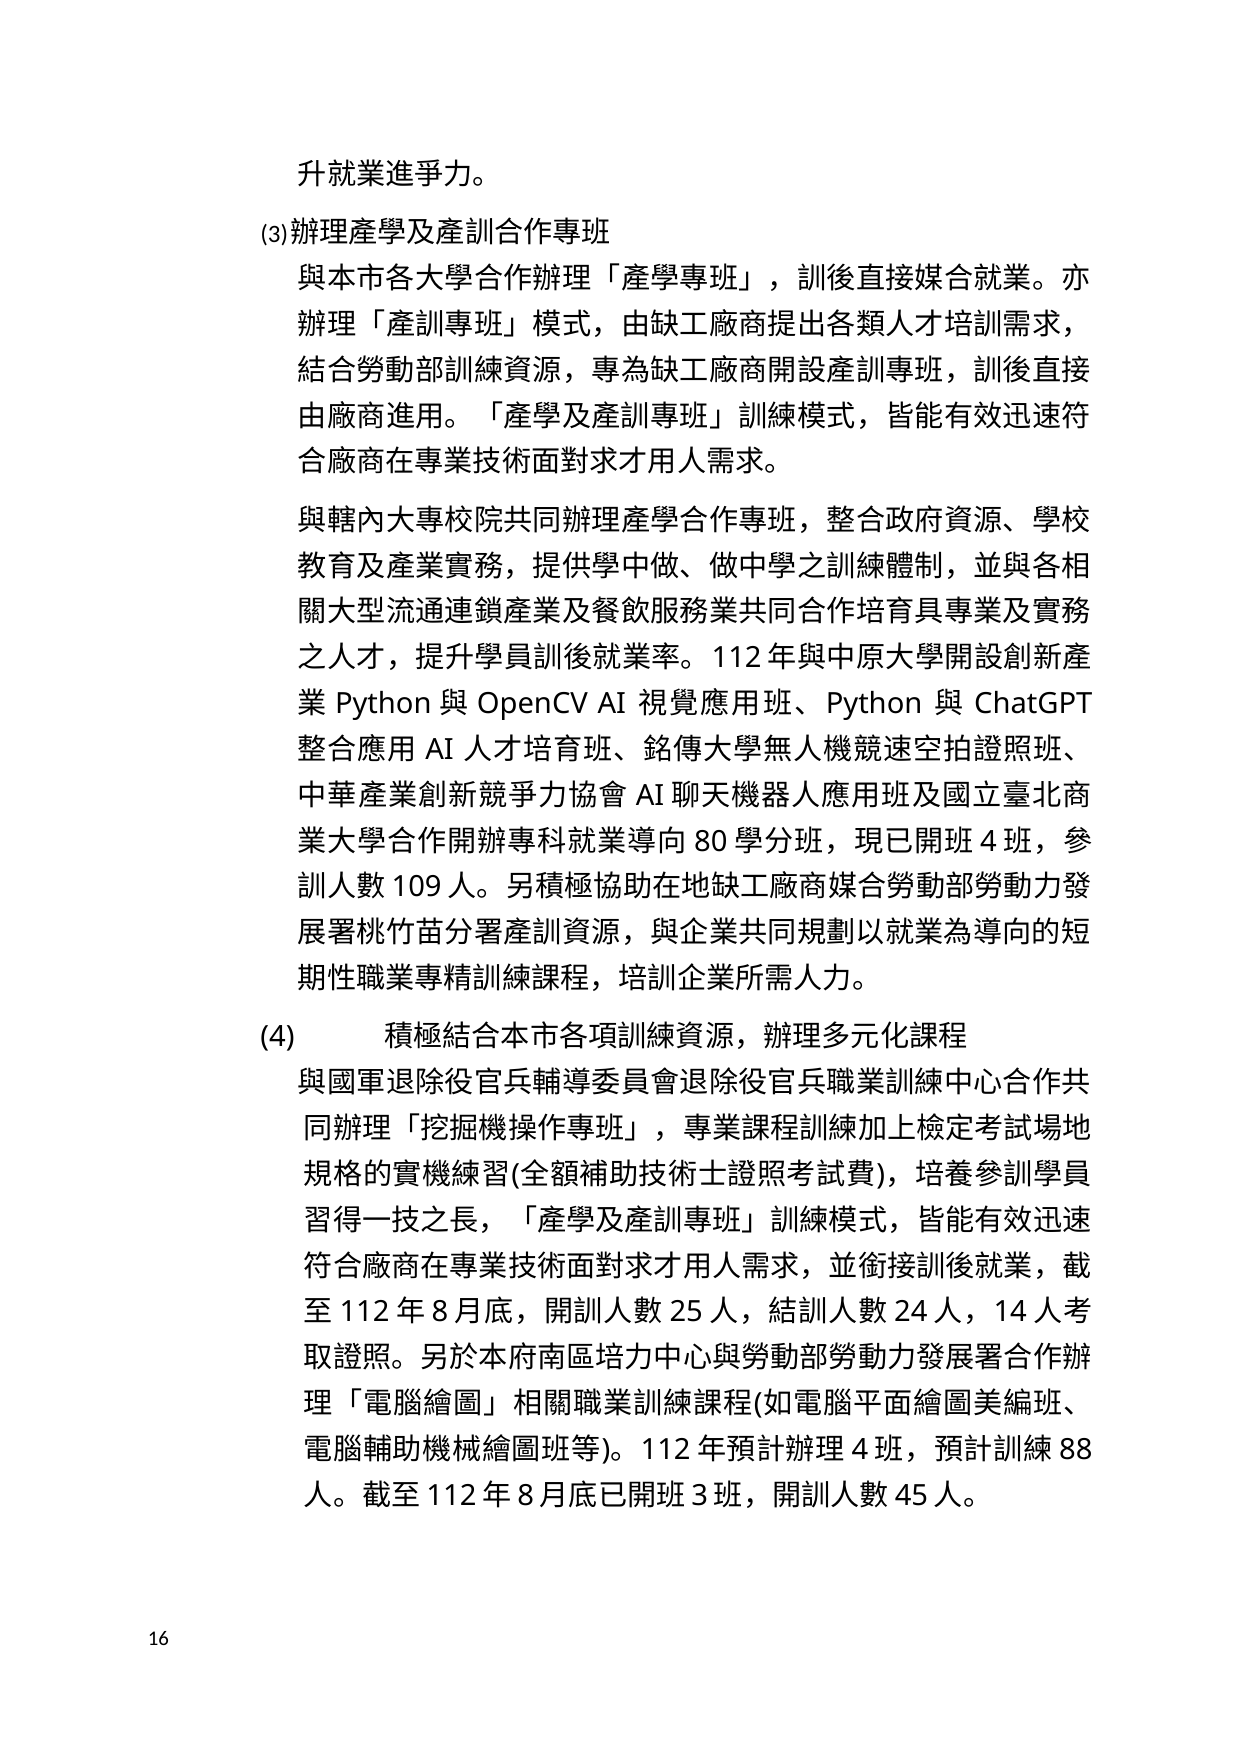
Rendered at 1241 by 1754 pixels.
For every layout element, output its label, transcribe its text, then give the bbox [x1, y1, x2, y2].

list 辦理產學及產訓合作專班 [260, 206, 1092, 252]
text 與國軍退除役官兵輔導委員會退除役官兵職業訓練中心合作共同辦理「挖掘機操作專班」，專業課程訓練加上檢定考試場地規格的實機練習(全額補助技術士證照考試費)，培養參訓學員習得一技之長，「產學及產訓專班」訓練模式，皆能有效迅速符合廠商在專業技術面對求才用人需求，並銜接訓後就業，截至112年8月底，開訓人數25人，結訓人數24人，14人考取證照。另於本府南區培力中心與勞動部勞動力發展署合作辦理「電腦繪圖」相關職業訓練課程(如電腦平面繪圖美編班、電腦輔助機械繪圖班等)。112年預計辦理4班，預計訓練88人。截至112年8月底已開班3班，開訓人數45人。 [298, 1056, 1092, 1514]
text 與本市各大學合作辦理「產學專班」，訓後直接媒合就業。亦辦理「產訓專班」模式，由缺工廠商提出各類人才培訓需求，結合勞動部訓練資源，專為缺工廠商開設產訓專班，訓後直接由廠商進用。「產學及產訓專班」訓練模式，皆能有效迅速符合廠商在專業技術面對求才用人需求。 [298, 252, 1092, 481]
text 與轄內大專校院共同辦理產學合作專班，整合政府資源、學校教育及產業實務，提供學中做、做中學之訓練體制，並與各相關大型流通連鎖產業及餐飲服務業共同合作培育具專業及實務之人才，提升學員訓後就業率。112年與中原大學開設創新產業Python與OpenCV AI 視覺應用班、Python 與 ChatGPT整合應用 AI 人才培育班、銘傳大學無人機競速空拍證照班、中華產業創新競爭力協會AI聊天機器人應用班及國立臺北商業大學合作開辦專科就業導向80學分班，現已開班4班，參訓人數109人。另積極協助在地缺工廠商媒合勞動部勞動力發展署桃竹苗分署產訓資源，與企業共同規劃以就業為導向的短期性職業專精訓練課程，培訓企業所需人力。 [298, 493, 1092, 998]
text 升就業進爭力。 [298, 148, 1092, 193]
list 積極結合本市各項訓練資源，辦理多元化課程 [260, 1010, 1092, 1056]
